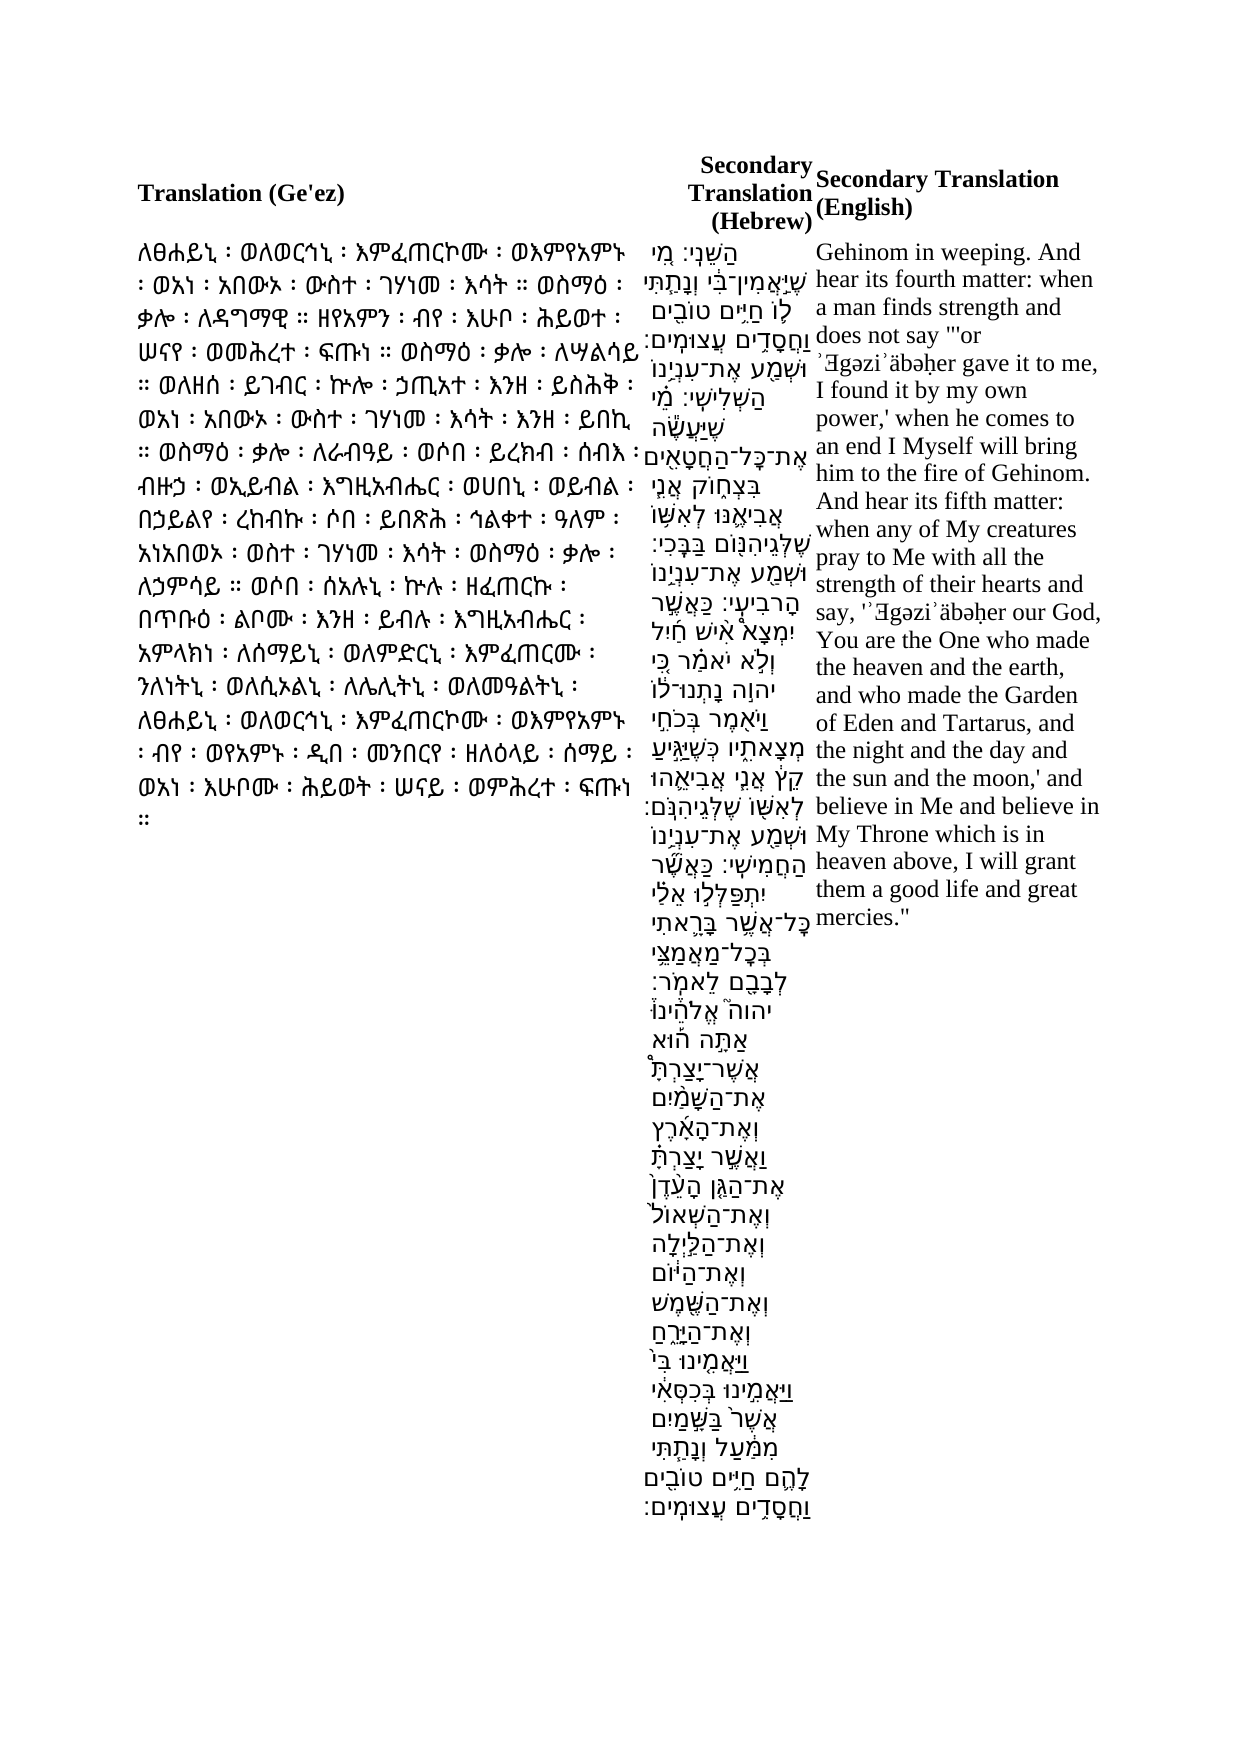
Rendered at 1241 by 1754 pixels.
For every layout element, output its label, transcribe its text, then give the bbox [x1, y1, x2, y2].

table_header Translation (Ge'ez) [136, 150, 641, 236]
table_cell הַשֵּׁנִֽי׃ מִ֚י שֶׁיַּ֣אֲמִין־בִּ֔י וְנָתַ֧תִּי ל֛וֹ חַיִּ֥ים טוֹבִ֖ים וַחֲסָדִ֥ים עֲצוּמִֽים׃ וּשְׁמַ֖ע אֶת־עִנְיַ֥נוֹ הַשְּׁלִישִֽׁי׃ מֵ֗י שֶׁיַּעֲשֶׂ֕ה אֶת־כׇּל־הַחֲטָאִ֖ים בִּצְח֑וֹק אֲנִ֧י אֲבִיאֶ֛נּוּ לְאִשּׁ֥וֹ שֶׁלְּגֵיהִנּ֖וֹם בַּבֶּֽכִי׃ וּשְׁמַ֖ע אֶת־עִנְיַ֥נוֹ הָרבִיעִֽי׃ כַּאֲשֶׁ֣ר יִמְצָא֩ אִ֨ישׁ חַ֜יִל וְלֹ֣א יֹאמַ֗ר כִּ֚י יהו֣ה נָתְנוּ־ל֔וֹ וַיֹא֖מֶר בְּכֹחִ֣י מְצָאתִ֑יו כְּשֶׁיַּגִּ֣יעַ קֵץ֔ אֲנִ֧י אֲבִיאֵ֛הוּ לְאִשּׁ֖וֹ שֶׁלְּגֵיהִנֹּֽם׃ וּשְׁמַ֖ע אֶת־עִנְיַ֥נוֹ הַחֲמִישִֽׁי׃ כַּאֲשֶׁ֞ר יִתְפַּלְּל֣וּ אֵלַ֗י כׇּל־אֲשֶׁ֥ר בָּרָ֛אתִי בְּכׇל־מַאֲמַצֵּ֥י לְבָבָ֖ם לֵאמֹֽר׃ יהוה֮ אֱלֹהֵ֒ינוּ֒ אַתָּ֣ה ה֡וּא אֲשֶׁר־יָצַרְתָּ֩ אֶת־הַשָּׁמַ֨יִם וְאֶת־הָאָ֜רֶץ וַאֲשֶׁ֣ר יָצַרְתָּ֗ אֶת־הַגַּ֤ן הָעֵ֨דֶן֙ וְאֶת־הַשְּׁאוֹל֙ וְאֶת־הַלַּ֣יְלָה וְאֶת־הַיּ֔וֹם וְאֶת־הַשֶּׁ֖מֶשׁ וְאֶת־הַיָּרֵ֑חַ וַיַּאֲמִ֤ינוּ בִּי֙ וַיַּאֲמִ֣ינוּ בְּכִסְּאִ֔י אֲשֶׁר֙ בַּשָּׁ֣מַיִם מִמַּ֔עַל וְנָתַ֧תִּי לָהֶ֛ם חַיִּ֥ים טוֹבִ֖ים וַחֲסָדִ֥ים עֲצוּמִֽים׃ [641, 236, 814, 1523]
table_cell Gehinom in weeping. And hear its fourth matter: when a man finds strength and does not say "'or ʾƎgəziʾäbəḥer gave it to me, I found it by my own power,' when he comes to an end I Myself will bring him to the fire of Gehinom. And hear its fifth matter: when any of My creatures pray to Me with all the strength of their hearts and say, 'ʾƎgəziʾäbəḥer our God, You are the One who made the heaven and the earth, and who made the Garden of Eden and Tartarus, and the night and the day and the sun and the moon,' and believe in Me and believe in My Throne which is in heaven above, I will grant them a good life and great mercies." [814, 236, 1104, 1523]
table_header Secondary Translation (Hebrew) [641, 150, 814, 236]
table_header Secondary Translation (English) [814, 150, 1104, 236]
table_cell ለፀሐይኒ ፡ ወለወርኅኒ ፡ እምፈጠርኮሙ ፡ ወእምየአምኑ ፡ ወአነ ፡ አበውኦ ፡ ውስተ ፡ ገሃነመ ፡ እሳት ። ወስማዕ ፡ ቃሎ ፡ ለዳግማዊ ። ዘየአምን ፡ ብየ ፡ እሁቦ ፡ ሕይወተ ፡ ሠናየ ፡ ወመሕረተ ፡ ፍጡነ ። ወስማዕ ፡ ቃሎ ፡ ለሣልሳይ ። ወለዘሰ ፡ ይገብር ፡ ኵሎ ፡ ኃጢአተ ፡ እንዘ ፡ ይስሕቅ ፡ ወአነ ፡ አበውኦ ፡ ውስተ ፡ ገሃነመ ፡ እሳት ፡ እንዘ ፡ ይበኪ ። ወስማዕ ፡ ቃሎ ፡ ለራብዓይ ፡ ወሶበ ፡ ይረክብ ፡ ሰብእ ፡ ብዙኃ ፡ ወኢይብል ፡ እግዚአብሔር ፡ ወሀበኒ ፡ ወይብል ፡ በኃይልየ ፡ ረከብኩ ፡ ሶበ ፡ ይበጽሕ ፡ ኅልቀተ ፡ ዓለም ፡ አነአበወኦ ፡ ወስተ ፡ ገሃነመ ፡ እሳት ፡ ወስማዕ ፡ ቃሎ ፡ ለኃምሳይ ። ወሶበ ፡ ሰአሉኒ ፡ ኵሉ ፡ ዘፈጠርኩ ፡ በጥቡዕ ፡ ልቦሙ ፡ እንዘ ፡ ይብሉ ፡ እግዚአብሔር ፡ አምላክነ ፡ ለሰማይኒ ፡ ወለምድርኒ ፡ እምፈጠርሙ ፡ ንለነትኒ ፡ ወለሲኦልኒ ፡ ለሌሊትኒ ፡ ወለመዓልትኒ ፡ ለፀሐይኒ ፡ ወለወርኅኒ ፡ እምፈጠርኮሙ ፡ ወእምየአምኑ ፡ ብየ ፡ ወየአምኑ ፡ ዲበ ፡ መንበርየ ፡ ዘለዕላይ ፡ ሰማይ ፡ ወአነ ፡ እሁቦሙ ፡ ሕይወት ፡ ሠናይ ፡ ወምሕረተ ፡ ፍጡነ ። [136, 236, 641, 1523]
